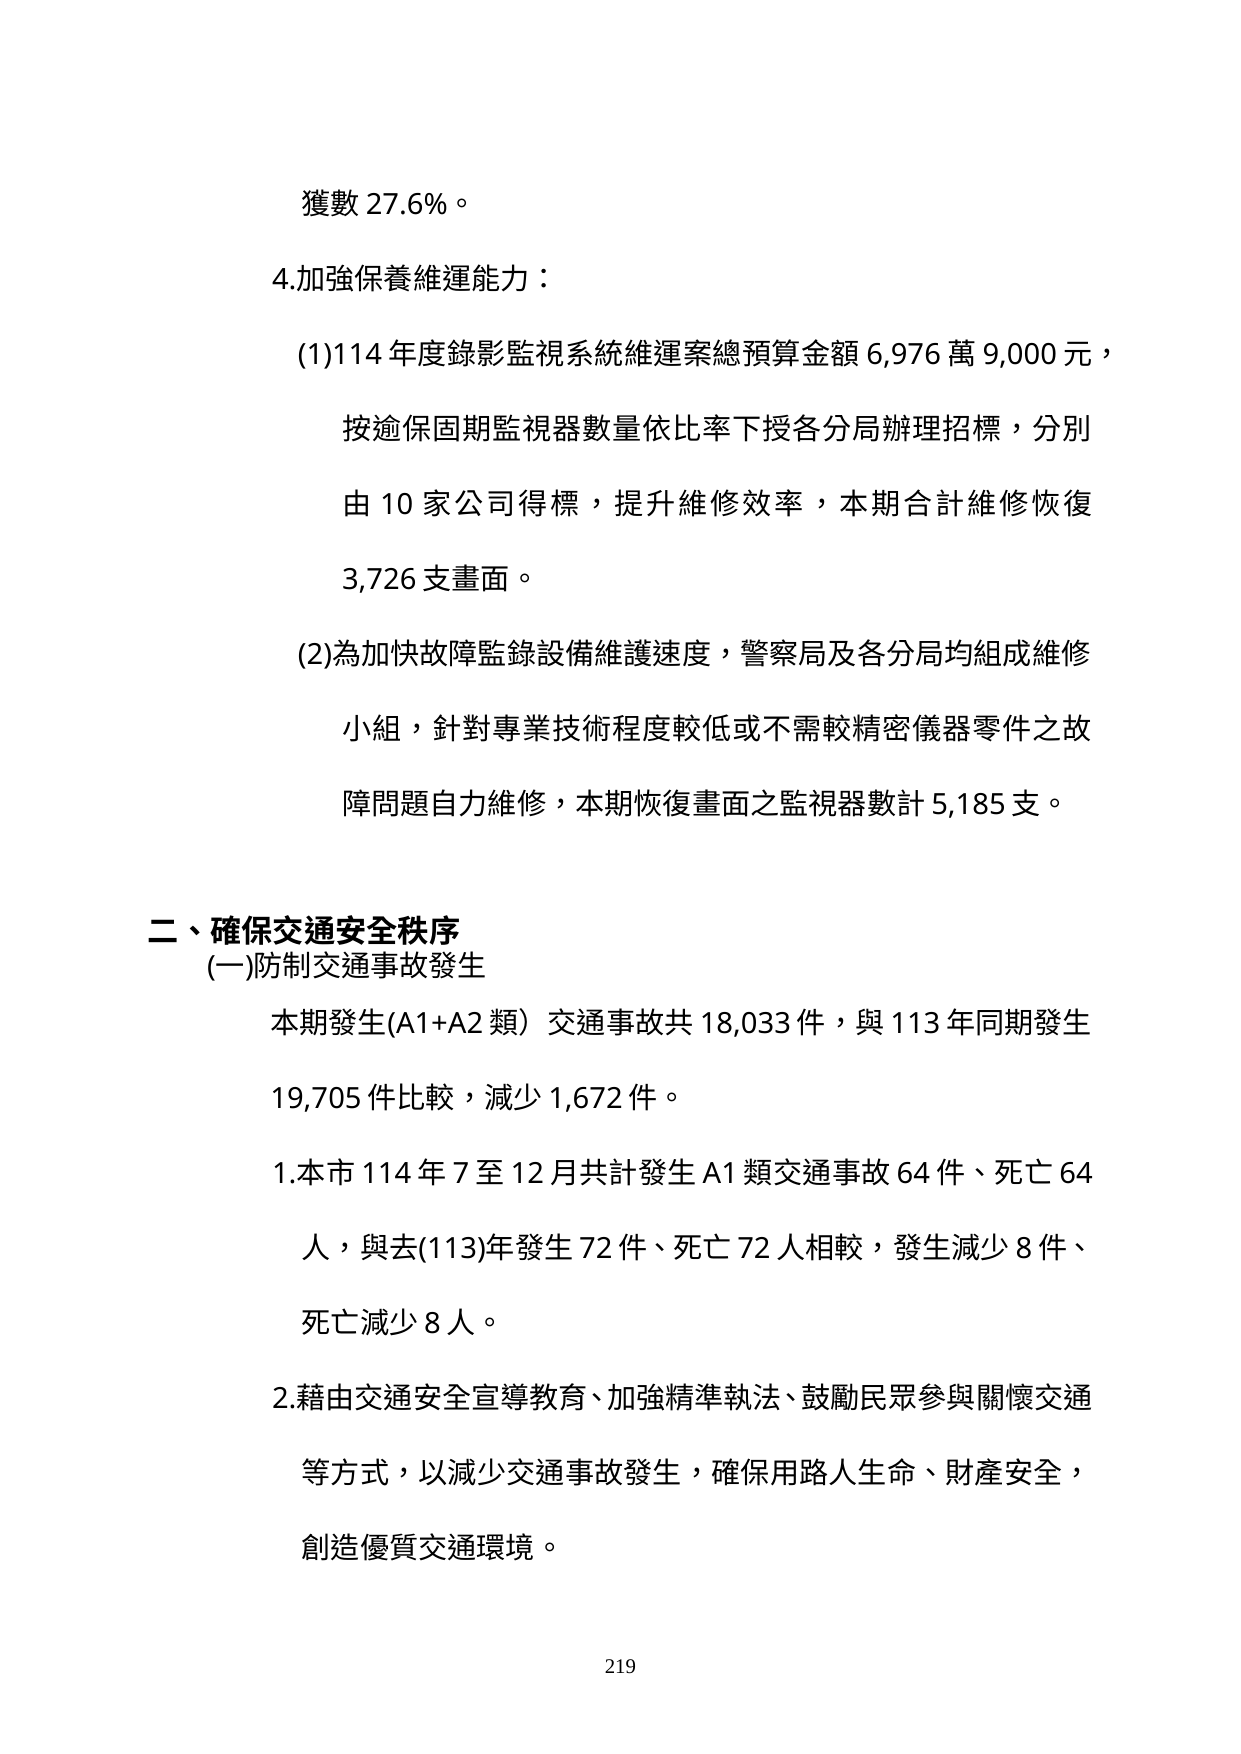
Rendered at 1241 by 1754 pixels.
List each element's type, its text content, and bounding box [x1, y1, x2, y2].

text (2)為加快故障監錄設備維護速度，警察局及各分局均組成維修小組，針對專業技術程度較低或不需較精密儀器零件之故障問題自力維修，本期恢復畫面之監視器數計5,185支。 [298, 614, 1092, 839]
text 2.藉由交通安全宣導教育、加強精準執法、鼓勵民眾參與關懷交通等方式，以減少交通事故發生，確保用路人生命、財產安全，創造優質交通環境。 [272, 1358, 1092, 1583]
text 4.加強保養維運能力： [272, 239, 1092, 314]
text (1)114年度錄影監視系統維運案總預算金額6,976萬9,000元，按逾保固期監視器數量依比率下授各分局辦理招標，分別由10家公司得標，提升維修效率，本期合計維修恢復3,726支畫面。 [298, 314, 1092, 614]
text 1.本市114年7至12月共計發生A1類交通事故64件、死亡64人，與去(113)年發生72件、死亡72人相較，發生減少8件、死亡減少8人。 [272, 1133, 1092, 1358]
text (一)防制交通事故發生 [207, 949, 1092, 983]
text 獲數27.6%。 [272, 164, 1092, 239]
text 二、確保交通安全秩序 [148, 914, 1092, 949]
text 本期發生(A1+A2類）交通事故共18,033件，與113年同期發生19,705件比較，減少1,672件。 [270, 983, 1092, 1133]
